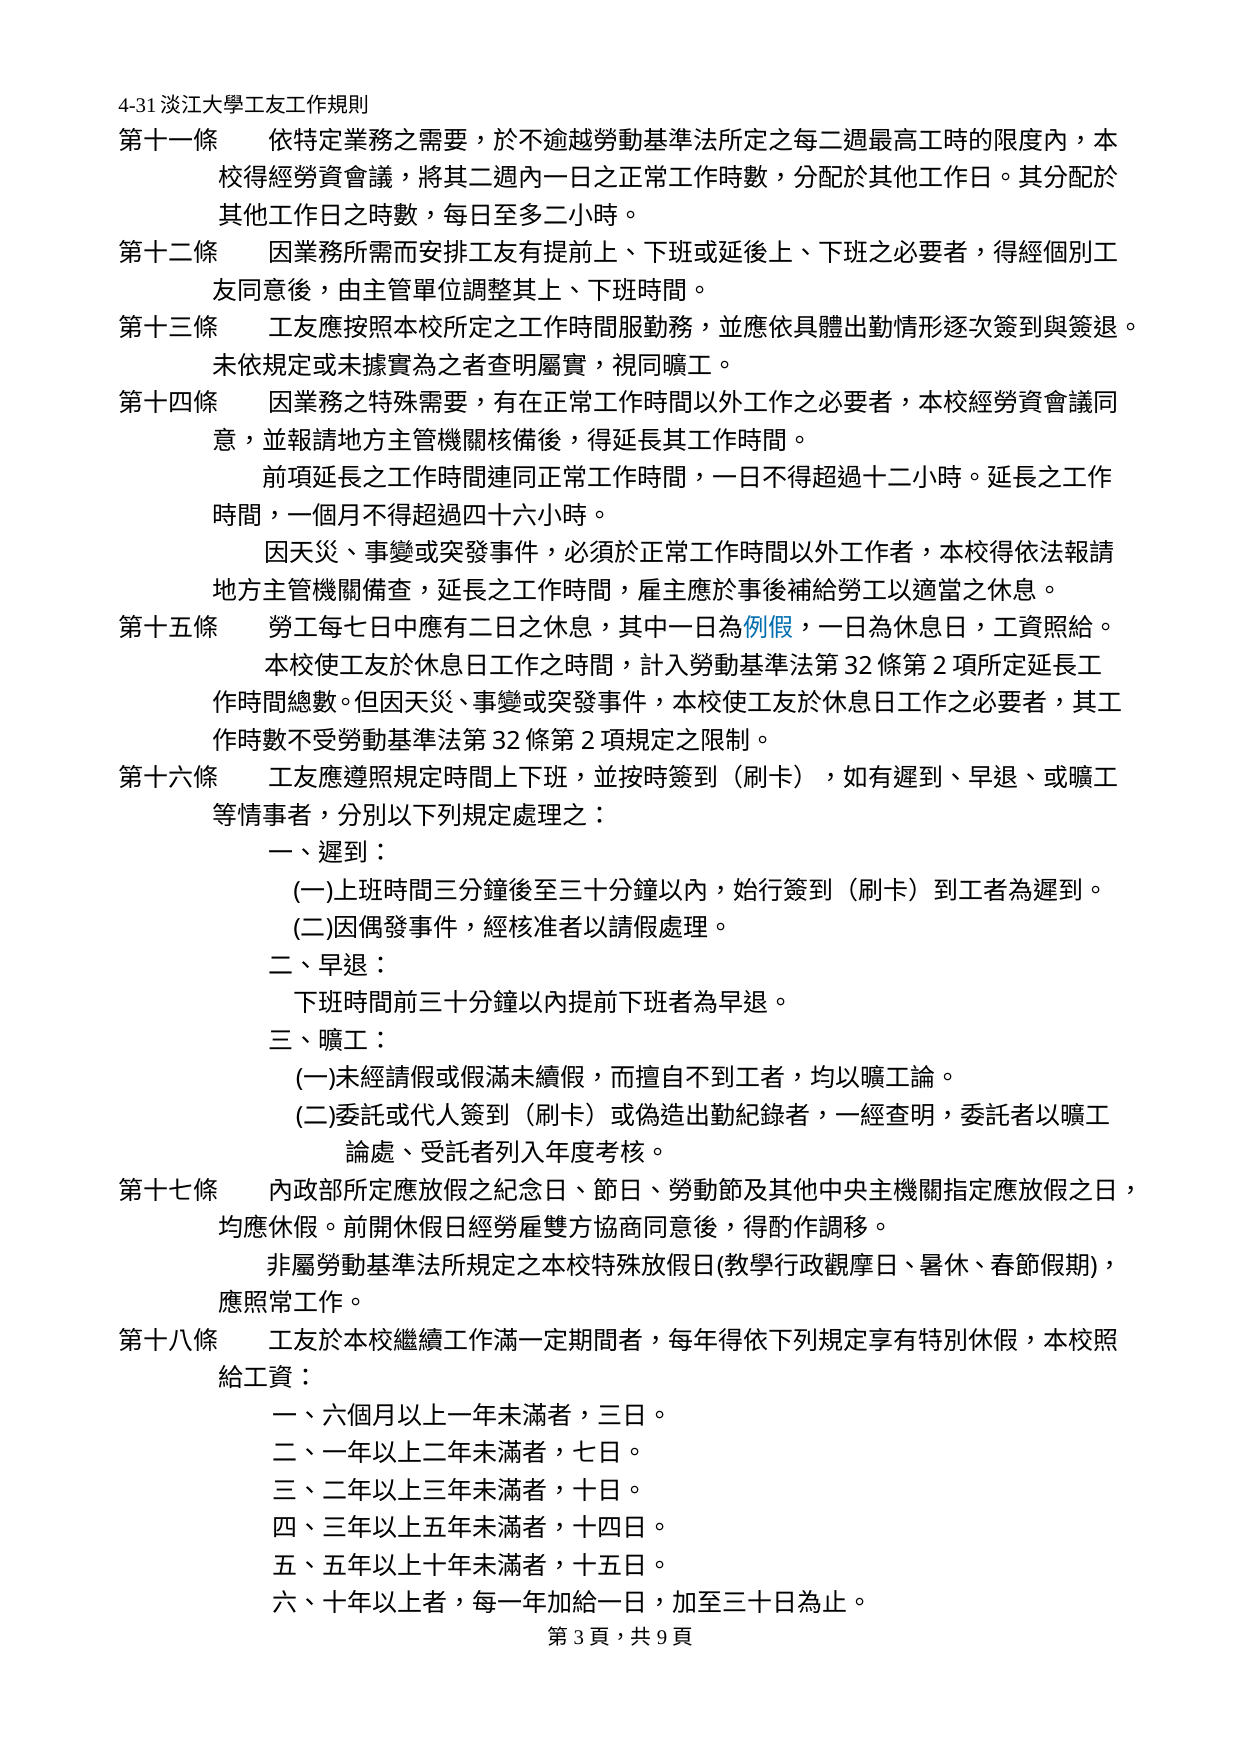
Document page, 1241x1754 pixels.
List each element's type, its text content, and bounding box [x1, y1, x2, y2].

text 第十一條 依特定業務之需要，於不逾越勞動基準法所定之每二週最高工時的限度內，本校得經勞資會議，將其二週內一日之正常工作時數，分配於其他工作日。其分配於其他工作日之時數，每日至多二小時。 [118, 119, 1122, 232]
text 第十二條 因業務所需而安排工友有提前上、下班或延後上、下班之必要者，得經個別工友同意後，由主管單位調整其上、下班時間。 [118, 232, 1122, 307]
text 前項延長之工作時間連同正常工作時間，一日不得超過十二小時。延長之工作時間，一個月不得超過四十六小時。 [212, 457, 1122, 532]
text 五、五年以上十年未滿者，十五日。 [272, 1544, 1122, 1582]
text 第十五條 勞工每七日中應有二日之休息，其中一日為例假，一日為休息日，工資照給。 [118, 607, 1122, 644]
text (一)上班時間三分鐘後至三十分鐘以內，始行簽到（刷卡）到工者為遲到。 [293, 869, 1122, 907]
text 因天災、事變或突發事件，必須於正常工作時間以外工作者，本校得依法報請地方主管機關備查，延長之工作時間，雇主應於事後補給勞工以適當之休息。 [212, 532, 1122, 607]
text 六、十年以上者，每一年加給一日，加至三十日為止。 [272, 1582, 1122, 1619]
text 三、曠工： [268, 1019, 1122, 1057]
text 本校使工友於休息日工作之時間，計入勞動基準法第32條第2項所定延長工作時間總數。但因天災、事變或突發事件，本校使工友於休息日工作之必要者，其工作時數不受勞動基準法第32條第2項規定之限制。 [212, 644, 1122, 757]
text (一)未經請假或假滿未續假，而擅自不到工者，均以曠工論。 [296, 1057, 1122, 1094]
text 三、二年以上三年未滿者，十日。 [272, 1469, 1122, 1507]
text 第十三條 工友應按照本校所定之工作時間服勤務，並應依具體出勤情形逐次簽到與簽退。未依規定或未據實為之者查明屬實，視同曠工。 [118, 307, 1122, 382]
text 一、六個月以上一年未滿者，三日。 [272, 1394, 1122, 1432]
text 一、遲到： [118, 832, 1122, 869]
text 第十七條 內政部所定應放假之紀念日、節日、勞動節及其他中央主機關指定應放假之日，均應休假。前開休假日經勞雇雙方協商同意後，得酌作調移。 [118, 1169, 1122, 1244]
text (二)委託或代人簽到（刷卡）或偽造出勤紀錄者，一經查明，委託者以曠工論處、受託者列入年度考核。 [296, 1094, 1122, 1169]
text (二)因偶發事件，經核准者以請假處理。 [293, 907, 1122, 944]
text 下班時間前三十分鐘以內提前下班者為早退。 [293, 982, 1122, 1019]
text 二、一年以上二年未滿者，七日。 [272, 1432, 1122, 1469]
text 二、早退： [268, 944, 1122, 982]
text 第十四條 因業務之特殊需要，有在正常工作時間以外工作之必要者，本校經勞資會議同意，並報請地方主管機關核備後，得延長其工作時間。 [118, 382, 1122, 457]
text 第十八條 工友於本校繼續工作滿一定期間者，每年得依下列規定享有特別休假，本校照給工資： [118, 1319, 1122, 1394]
text 第十六條 工友應遵照規定時間上下班，並按時簽到（刷卡），如有遲到、早退、或曠工等情事者，分別以下列規定處理之： [118, 757, 1122, 832]
text 非屬勞動基準法所規定之本校特殊放假日(教學行政觀摩日、暑休、春節假期)，應照常工作。 [219, 1244, 1122, 1319]
text 四、三年以上五年未滿者，十四日。 [272, 1507, 1122, 1544]
